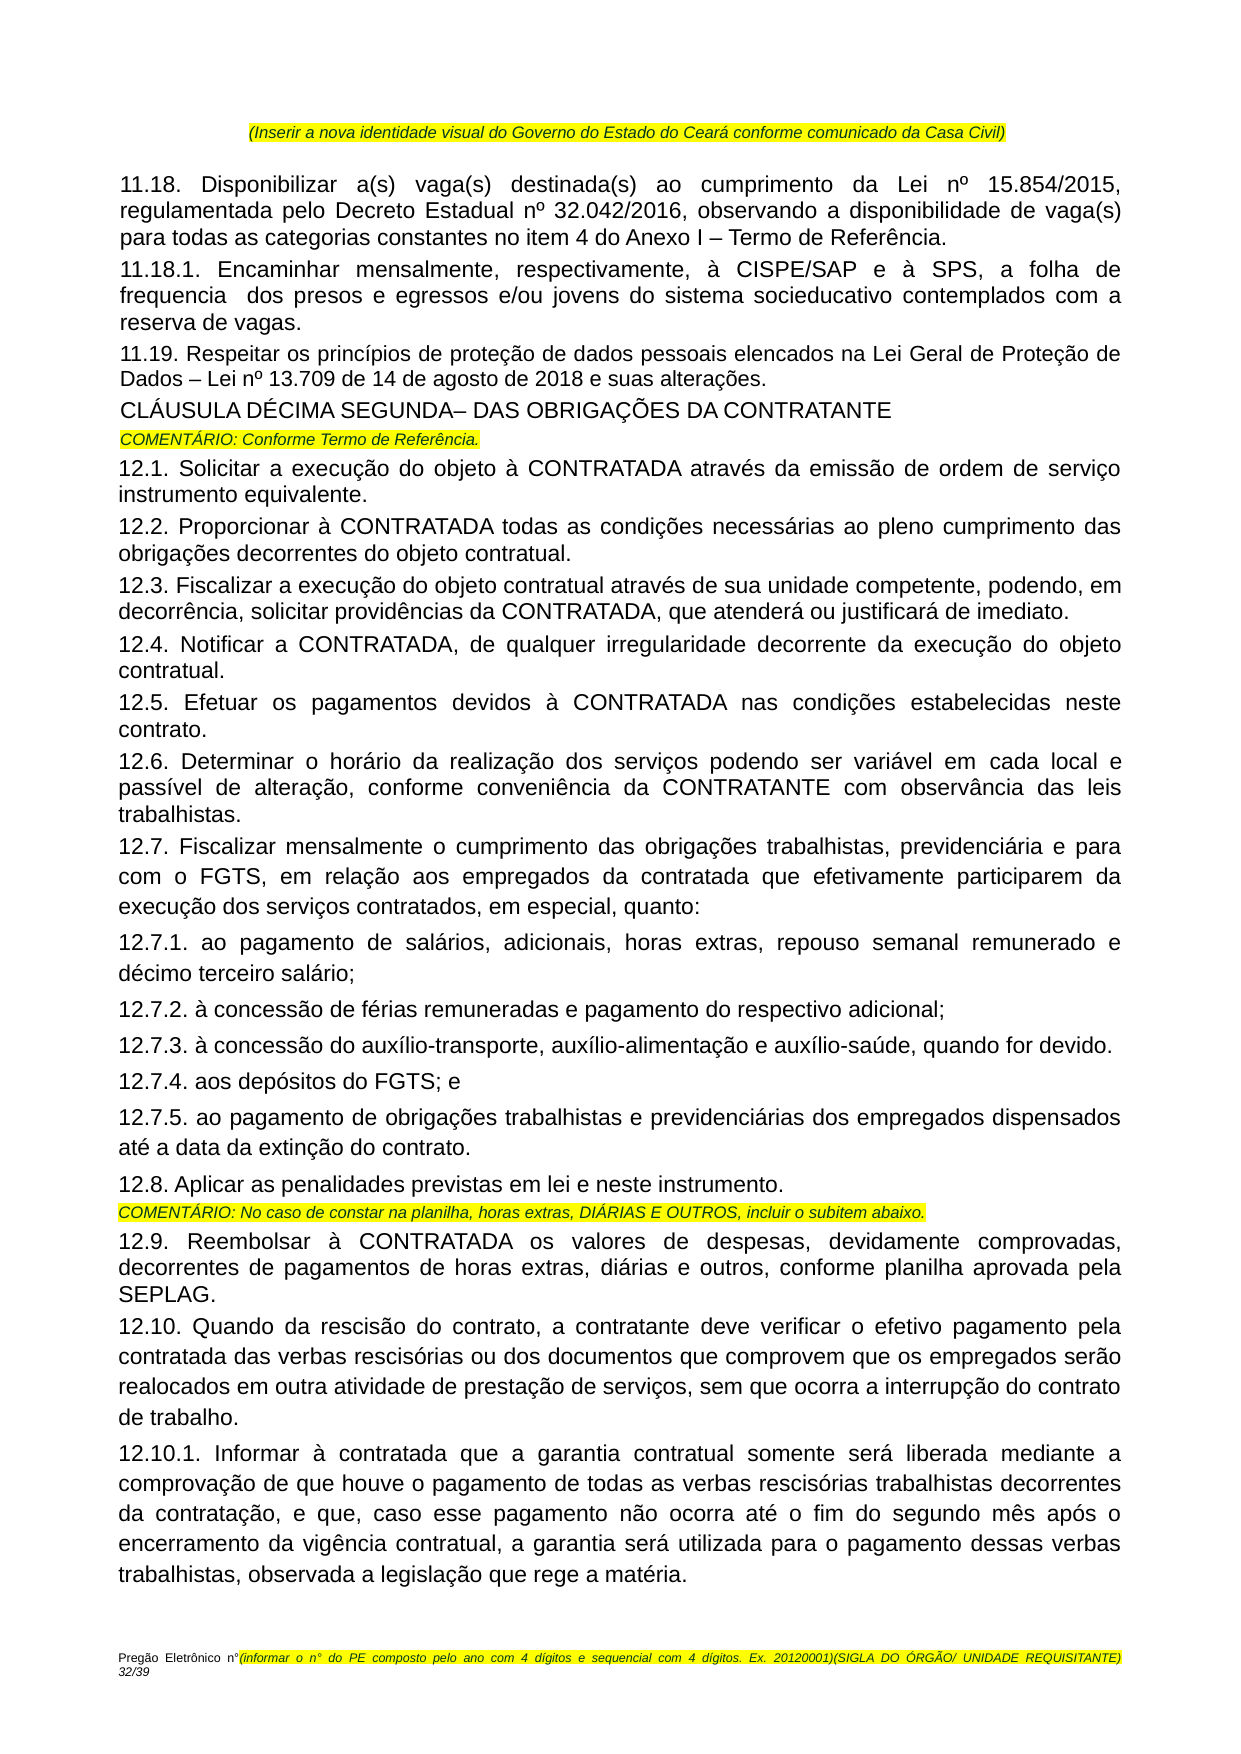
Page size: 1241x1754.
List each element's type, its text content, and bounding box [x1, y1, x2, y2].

text 12.9. Reembolsar à CONTRATADA os valores de despesas, devidamente comprovadas, decorrentes de pagamentos de horas extras, diárias e outros, conforme planilha aprovada pela SEPLAG. [118, 1228, 1122, 1307]
text 12.10.1. Informar à contratada que a garantia contratual somente será liberada mediante a comprovação de que houve o pagamento de todas as verbas rescisórias trabalhistas decorrentes da contratação, e que, caso esse pagamento não ocorra até o fim do segundo mês após o encerramento da vigência contratual, a garantia será utilizada para o pagamento dessas verbas trabalhistas, observada a legislação que rege a matéria. [118, 1440, 1122, 1587]
text 12.7.5. ao pagamento de obrigações trabalhistas e previdenciárias dos empregados dispensados até a data da extinção do contrato. [118, 1104, 1122, 1161]
text 11.19. Respeitar os princípios de proteção de dados pessoais elencados na Lei Geral de Proteção de Dados – Lei nº 13.709 de 14 de agosto de 2018 e suas alterações. [119, 341, 1122, 391]
text 12.7. Fiscalizar mensalmente o cumprimento das obrigações trabalhistas, previdenciária e para com o FGTS, em relação aos empregados da contratada que efetivamente participarem da execução dos serviços contratados, em especial, quanto: [118, 833, 1122, 919]
text 12.2. Proporcionar à CONTRATADA todas as condições necessárias ao pleno cumprimento das obrigações decorrentes do objeto contratual. [118, 513, 1122, 566]
text COMENTÁRIO: No caso de constar na planilha, horas extras, DIÁRIAS E OUTROS, incluir o subitem abaixo. [118, 1203, 1122, 1222]
text 12.7.4. aos depósitos do FGTS; e [118, 1068, 1122, 1094]
text CLÁUSULA DÉCIMA SEGUNDA– DAS OBRIGAÇÕES DA CONTRATANTE [120, 397, 1122, 423]
text 12.8. Aplicar as penalidades previstas em lei e neste instrumento. [118, 1171, 1122, 1197]
text 11.18. Disponibilizar a(s) vaga(s) destinada(s) ao cumprimento da Lei nº 15.854/2015, regulamentada pelo Decreto Estadual nº 32.042/2016, observando a disponibilidade de vaga(s) para todas as categorias constantes no item 4 do Anexo I – Termo de Referência. [119, 171, 1122, 250]
text 12.7.1. ao pagamento de salários, adicionais, horas extras, repouso semanal remunerado e décimo terceiro salário; [118, 929, 1122, 986]
text 12.7.2. à concessão de férias remuneradas e pagamento do respectivo adicional; [118, 996, 1122, 1022]
text 12.5. Efetuar os pagamentos devidos à CONTRATADA nas condições estabelecidas neste contrato. [118, 689, 1122, 742]
text COMENTÁRIO: Conforme Termo de Referência. [120, 429, 1122, 449]
text 12.6. Determinar o horário da realização dos serviços podendo ser variável em cada local e passível de alteração, conforme conveniência da CONTRATANTE com observância das leis trabalhistas. [118, 748, 1122, 827]
text 12.7.3. à concessão do auxílio-transporte, auxílio-alimentação e auxílio-saúde, quando for devido. [118, 1032, 1122, 1058]
text 12.1. Solicitar a execução do objeto à CONTRATADA através da emissão de ordem de serviço instrumento equivalente. [118, 454, 1122, 507]
text 12.10. Quando da rescisão do contrato, a contratante deve verificar o efetivo pagamento pela contratada das verbas rescisórias ou dos documentos que comprovem que os empregados serão realocados em outra atividade de prestação de serviços, sem que ocorra a interrupção do contrato de trabalho. [118, 1313, 1122, 1430]
text 11.18.1. Encaminhar mensalmente, respectivamente, à CISPE/SAP e à SPS, a folha de frequencia dos presos e egressos e/ou jovens do sistema socieducativo contemplados com a reserva de vagas. [119, 256, 1122, 335]
text 12.3. Fiscalizar a execução do objeto contratual através de sua unidade competente, podendo, em decorrência, solicitar providências da CONTRATADA, que atenderá ou justificará de imediato. [118, 572, 1122, 624]
text 12.4. Notificar a CONTRATADA, de qualquer irregularidade decorrente da execução do objeto contratual. [118, 631, 1122, 683]
